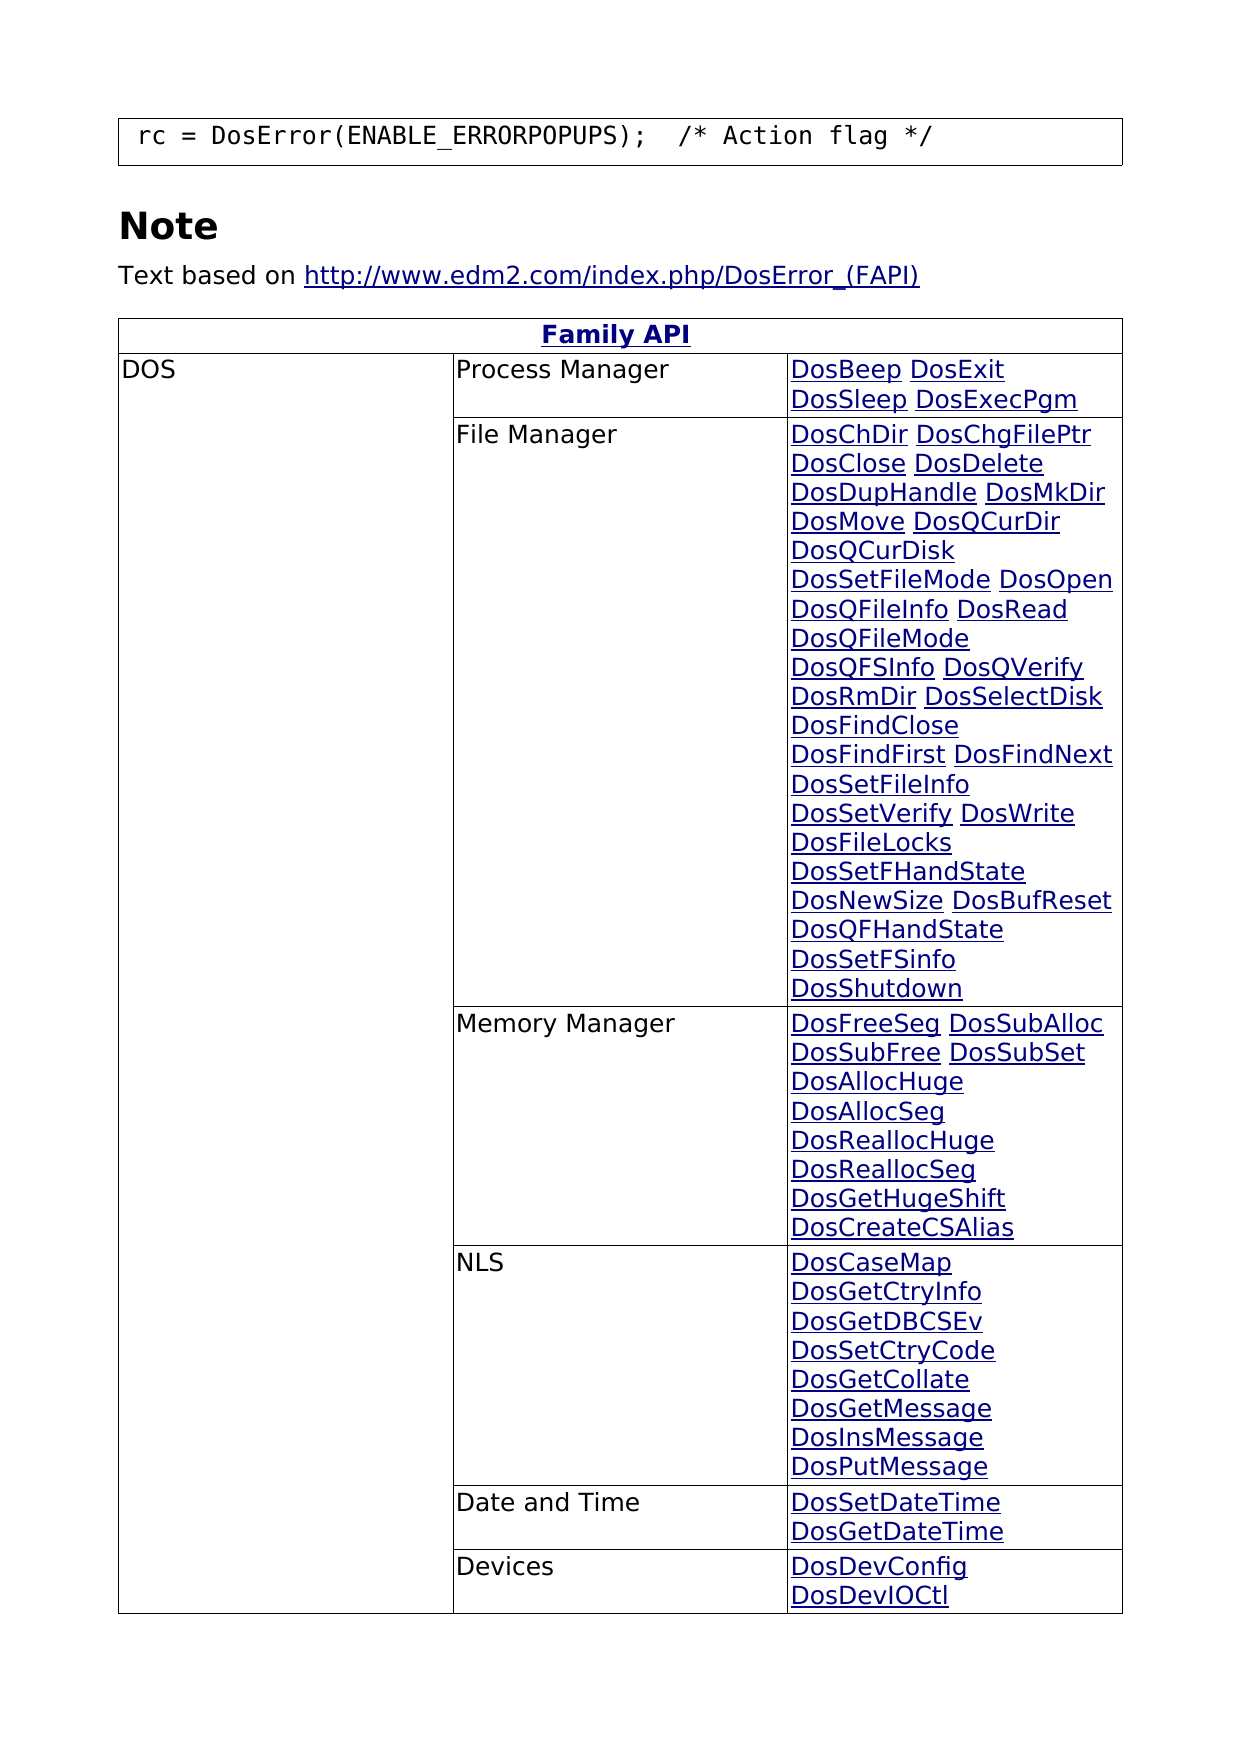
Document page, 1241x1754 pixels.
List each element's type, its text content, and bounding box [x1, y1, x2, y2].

table_cell Devices [454, 1550, 787, 1613]
table_cell DosChDir DosChgFilePtr DosClose DosDelete DosDupHandle DosMkDir DosMove DosQCurDir DosQCurDisk DosSetFileMode DosOpen DosQFileInfo DosRead DosQFileMode DosQFSInfo DosQVerify DosRmDir DosSelectDisk DosFindClose DosFindFirst DosFindNext DosSetFileInfo DosSetVerify DosWrite DosFileLocks DosSetFHandState DosNewSize DosBufReset DosQFHandState DosSetFSinfo DosShutdown [788, 418, 1122, 1006]
table_cell NLS [454, 1246, 787, 1485]
table_cell DosDevConfig DosDevIOCtl [788, 1550, 1122, 1613]
table_header Family API [119, 319, 1122, 353]
table_cell DosBeep DosExit DosSleep DosExecPgm [788, 354, 1122, 417]
table_cell DosSetDateTime DosGetDateTime [788, 1486, 1122, 1549]
table_cell File Manager [454, 418, 787, 1006]
table_cell Memory Manager [454, 1007, 787, 1245]
table_cell DosFreeSeg DosSubAlloc DosSubFree DosSubSet DosAllocHuge DosAllocSeg DosReallocHuge DosReallocSeg DosGetHugeShift DosCreateCSAlias [788, 1007, 1122, 1245]
subtitle Note [118, 205, 1122, 248]
table_header rc = DosError(ENABLE_ERRORPOPUPS); /* Action flag */ [119, 119, 1122, 165]
text Text based on http://www.edm2.com/index.php/DosError_(FAPI) [118, 261, 1122, 290]
table_cell Date and Time [454, 1486, 787, 1549]
table_cell DosCaseMap DosGetCtryInfo DosGetDBCSEv DosSetCtryCode DosGetCollate DosGetMessage DosInsMessage DosPutMessage [788, 1246, 1122, 1485]
table_cell DOS [119, 354, 453, 1613]
table_cell Process Manager [454, 354, 787, 417]
